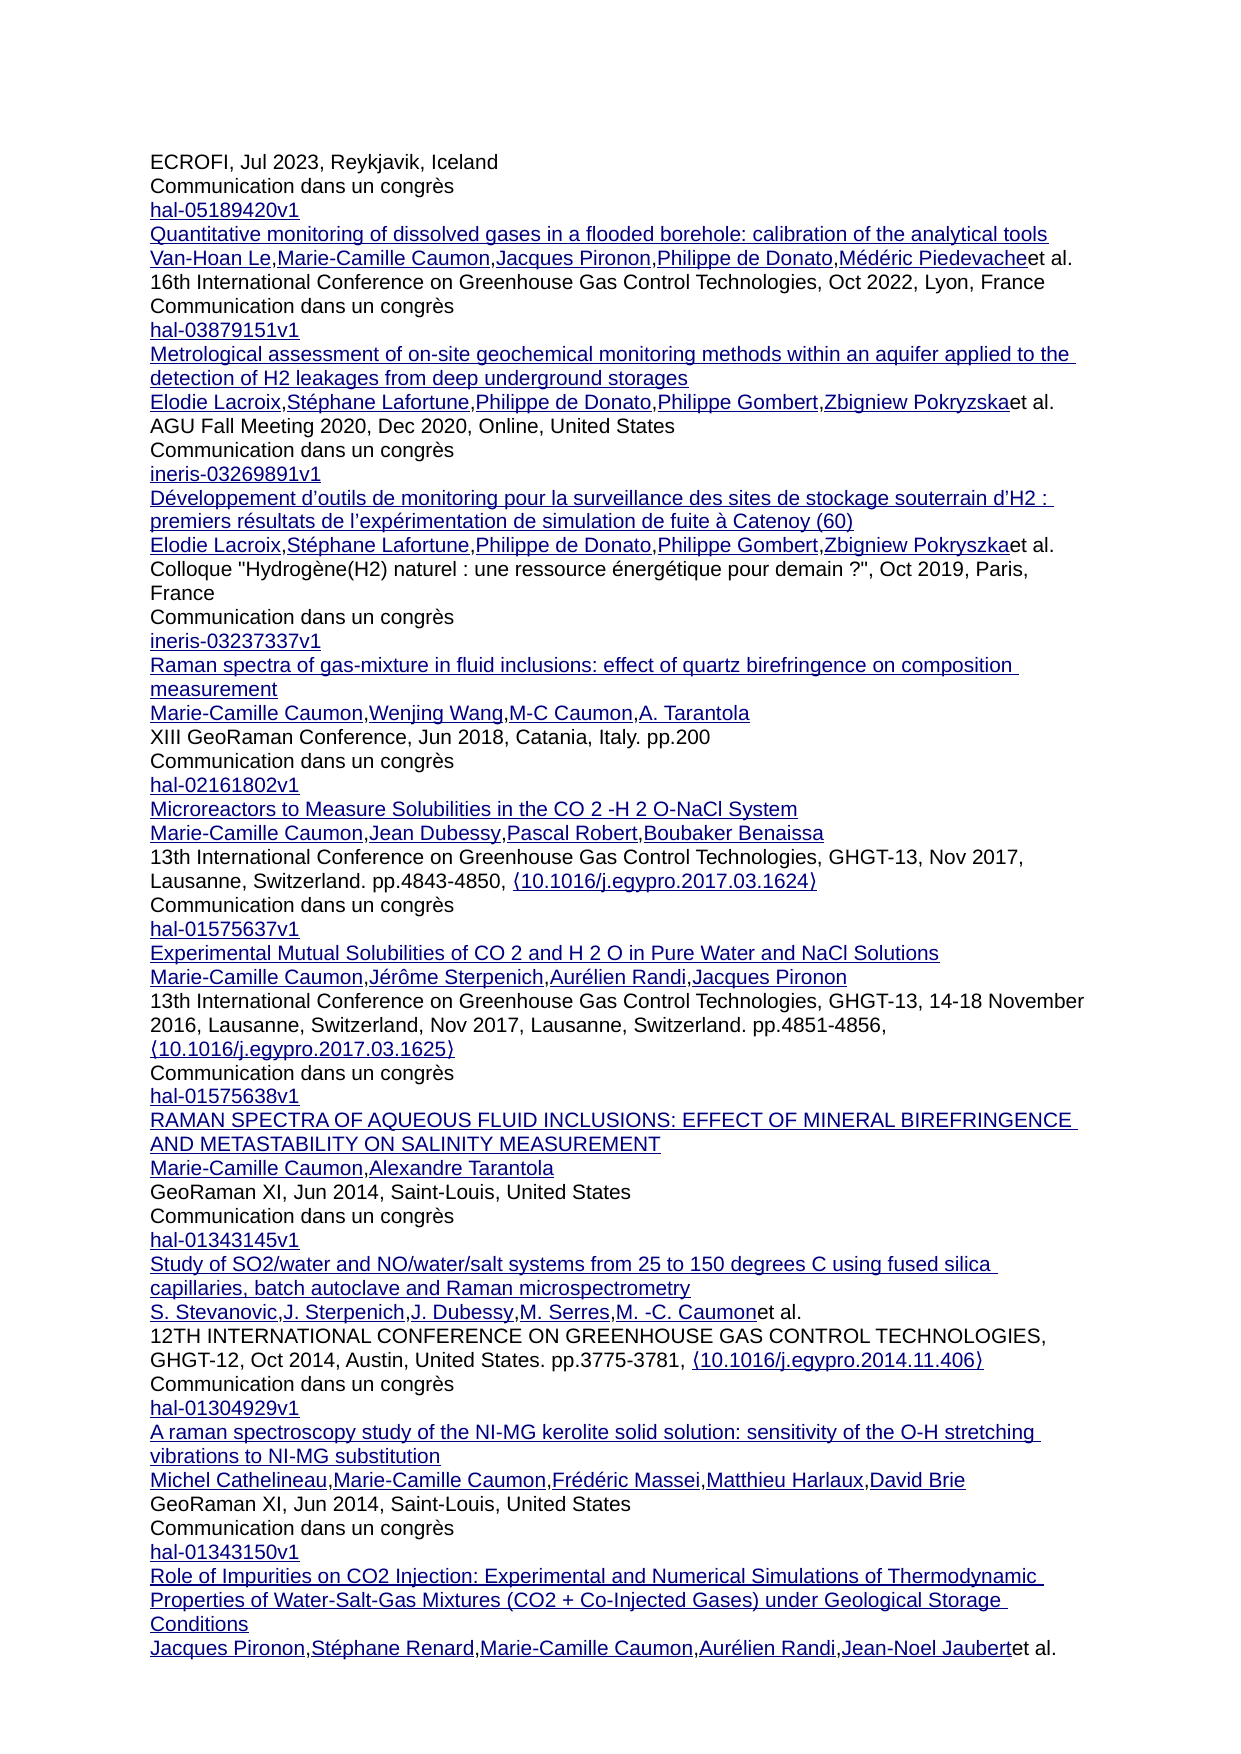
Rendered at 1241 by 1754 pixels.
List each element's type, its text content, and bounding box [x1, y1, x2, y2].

table_cell Experimental Mutual Solubilities of CO 2 and H 2 O in Pure Water and NaCl Solutions Marie-Camille Caumon,Jérôme Sterpenich,Aurélien Randi,Jacques Pironon 13th International Conference on Greenhouse Gas Control Technologies, GHGT-13, 14-18 November 2016, Lausanne, Switzerland, Nov 2017, Lausanne, Switzerland. pp.4851-4856, ⟨10.1016/j.egypro.2017.03.1625⟩ Communication dans un congrès hal-01575638v1 [150, 941, 1090, 1108]
table_cell Study of SO2/water and NO/water/salt systems from 25 to 150 degrees C using fused silica capillaries, batch autoclave and Raman microspectrometry S. Stevanovic,J. Sterpenich,J. Dubessy,M. Serres,M. -C. Caumonet al. 12TH INTERNATIONAL CONFERENCE ON GREENHOUSE GAS CONTROL TECHNOLOGIES, GHGT-12, Oct 2014, Austin, United States. pp.3775-3781, ⟨10.1016/j.egypro.2014.11.406⟩ Communication dans un congrès hal-01304929v1 [150, 1252, 1090, 1420]
table_cell Role of Impurities on CO2 Injection: Experimental and Numerical Simulations of Thermodynamic Properties of Water-Salt-Gas Mixtures (CO2 + Co-Injected Gases) under Geological Storage Conditions Jacques Pironon,Stéphane Renard,Marie-Camille Caumon,Aurélien Randi,Jean-Noel Jaubertet al. [150, 1564, 1090, 1659]
table_cell RAMAN SPECTRA OF AQUEOUS FLUID INCLUSIONS: EFFECT OF MINERAL BIREFRINGENCE AND METASTABILITY ON SALINITY MEASUREMENT Marie-Camille Caumon,Alexandre Tarantola GeoRaman XI, Jun 2014, Saint-Louis, United States Communication dans un congrès hal-01343145v1 [150, 1108, 1090, 1252]
table_cell A raman spectroscopy study of the NI-MG kerolite solid solution: sensitivity of the O-H stretching vibrations to NI-MG substitution Michel Cathelineau,Marie-Camille Caumon,Frédéric Massei,Matthieu Harlaux,David Brie GeoRaman XI, Jun 2014, Saint-Louis, United States Communication dans un congrès hal-01343150v1 [150, 1420, 1090, 1563]
table_cell Metrological assessment of on-site geochemical monitoring methods within an aquifer applied to the detection of H2 leakages from deep underground storages Elodie Lacroix,Stéphane Lafortune,Philippe de Donato,Philippe Gombert,Zbigniew Pokryzskaet al. AGU Fall Meeting 2020, Dec 2020, Online, United States Communication dans un congrès ineris-03269891v1 [150, 342, 1090, 485]
table_cell Microreactors to Measure Solubilities in the CO 2 -H 2 O-NaCl System Marie-Camille Caumon,Jean Dubessy,Pascal Robert,Boubaker Benaissa 13th International Conference on Greenhouse Gas Control Technologies, GHGT-13, Nov 2017, Lausanne, Switzerland. pp.4843-4850, ⟨10.1016/j.egypro.2017.03.1624⟩ Communication dans un congrès hal-01575637v1 [150, 797, 1090, 941]
table_cell ECROFI, Jul 2023, Reykjavik, Iceland Communication dans un congrès hal-05189420v1 [150, 150, 1090, 222]
table_cell Quantitative monitoring of dissolved gases in a flooded borehole: calibration of the analytical tools Van-Hoan Le,Marie-Camille Caumon,Jacques Pironon,Philippe de Donato,Médéric Piedevacheet al. 16th International Conference on Greenhouse Gas Control Technologies, Oct 2022, Lyon, France Communication dans un congrès hal-03879151v1 [150, 222, 1090, 342]
table_cell Raman spectra of gas-mixture in fluid inclusions: effect of quartz birefringence on composition measurement Marie-Camille Caumon,Wenjing Wang,M-C Caumon,A. Tarantola XIII GeoRaman Conference, Jun 2018, Catania, Italy. pp.200 Communication dans un congrès hal-02161802v1 [150, 653, 1090, 797]
table_cell Développement d’outils de monitoring pour la surveillance des sites de stockage souterrain d’H2 : premiers résultats de l’expérimentation de simulation de fuite à Catenoy (60) Elodie Lacroix,Stéphane Lafortune,Philippe de Donato,Philippe Gombert,Zbigniew Pokryszkaet al. Colloque "Hydrogène(H2) naturel : une ressource énergétique pour demain ?", Oct 2019, Paris, France Communication dans un congrès ineris-03237337v1 [150, 485, 1090, 653]
